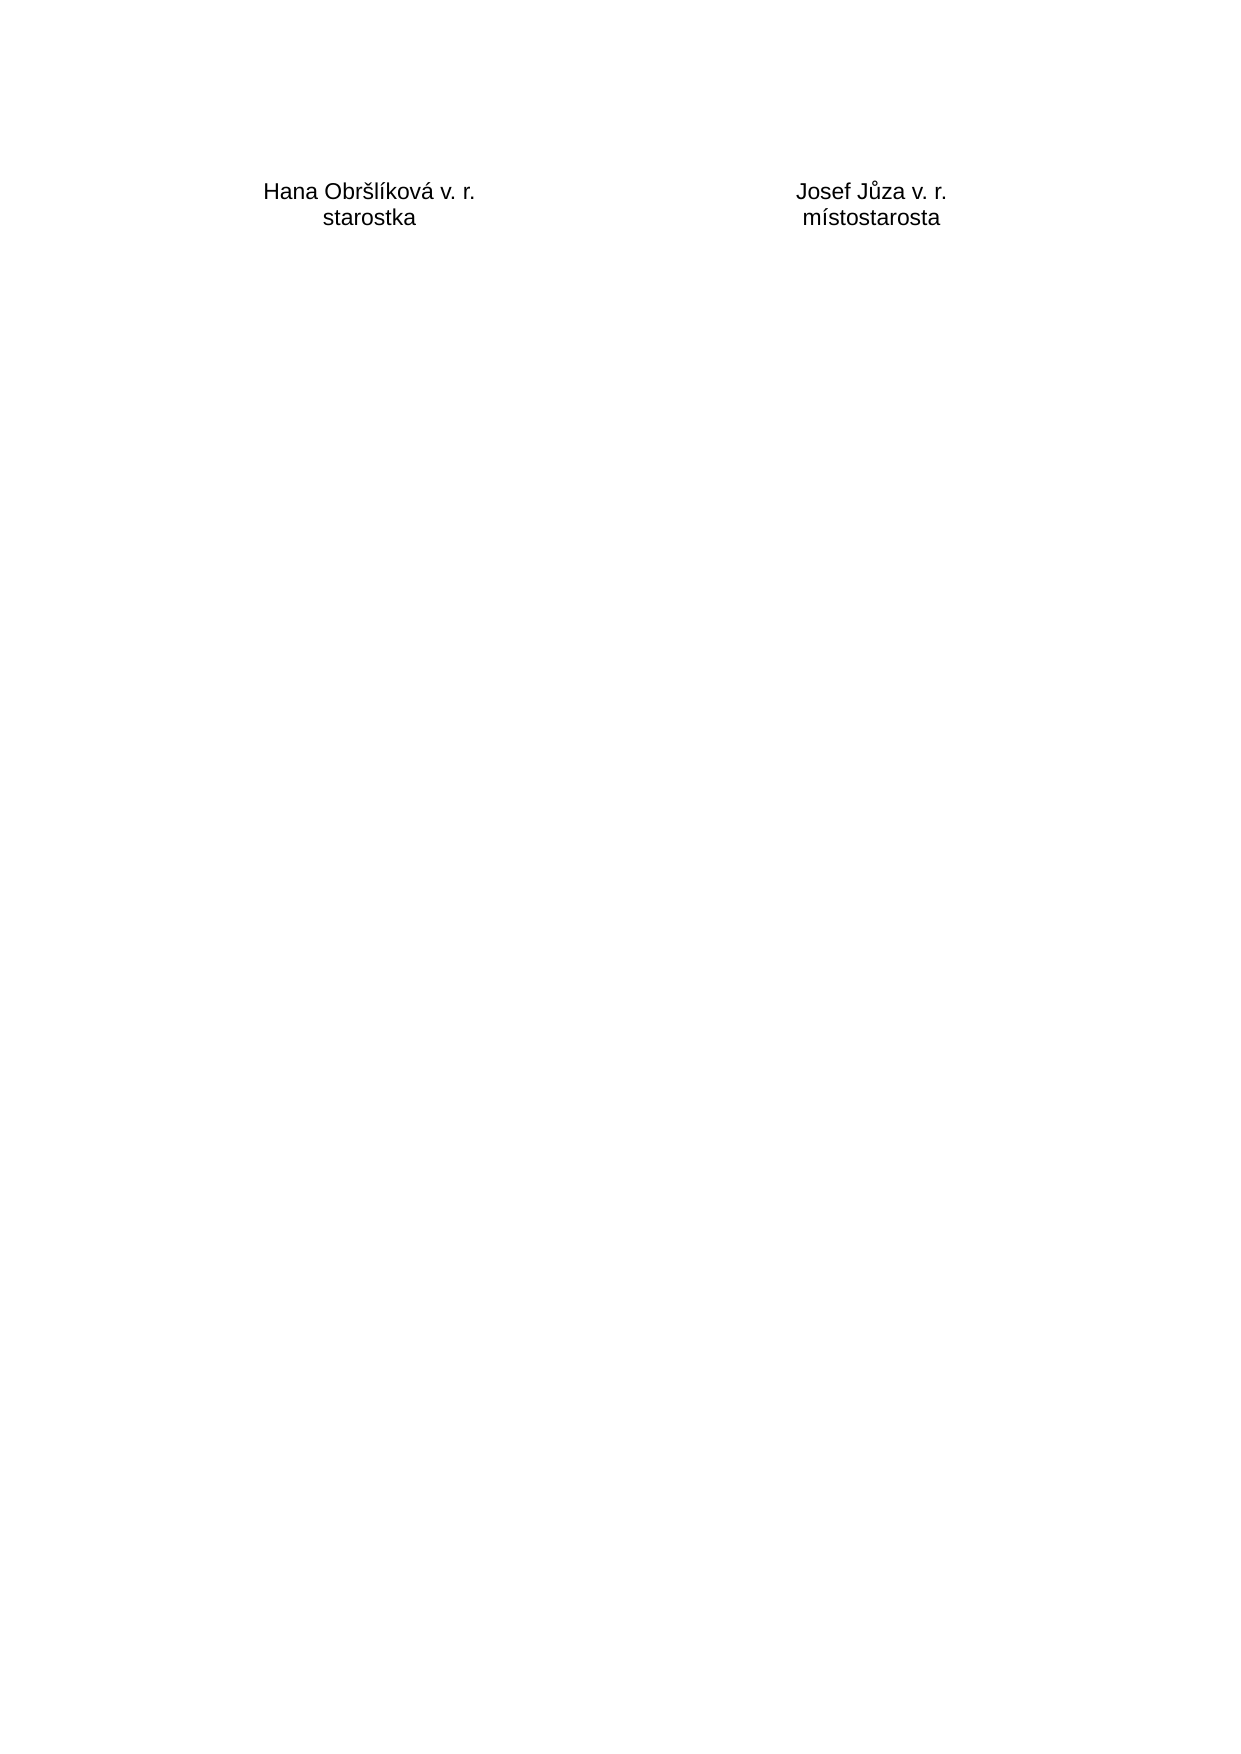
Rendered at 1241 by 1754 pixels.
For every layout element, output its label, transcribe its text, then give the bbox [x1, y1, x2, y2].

table_cell [620, 236, 1122, 354]
table_header Hana Obršlíková v. r. starostka [118, 118, 620, 236]
table_header Josef Jůza v. r. místostarosta [620, 118, 1122, 236]
table_cell [118, 236, 620, 354]
